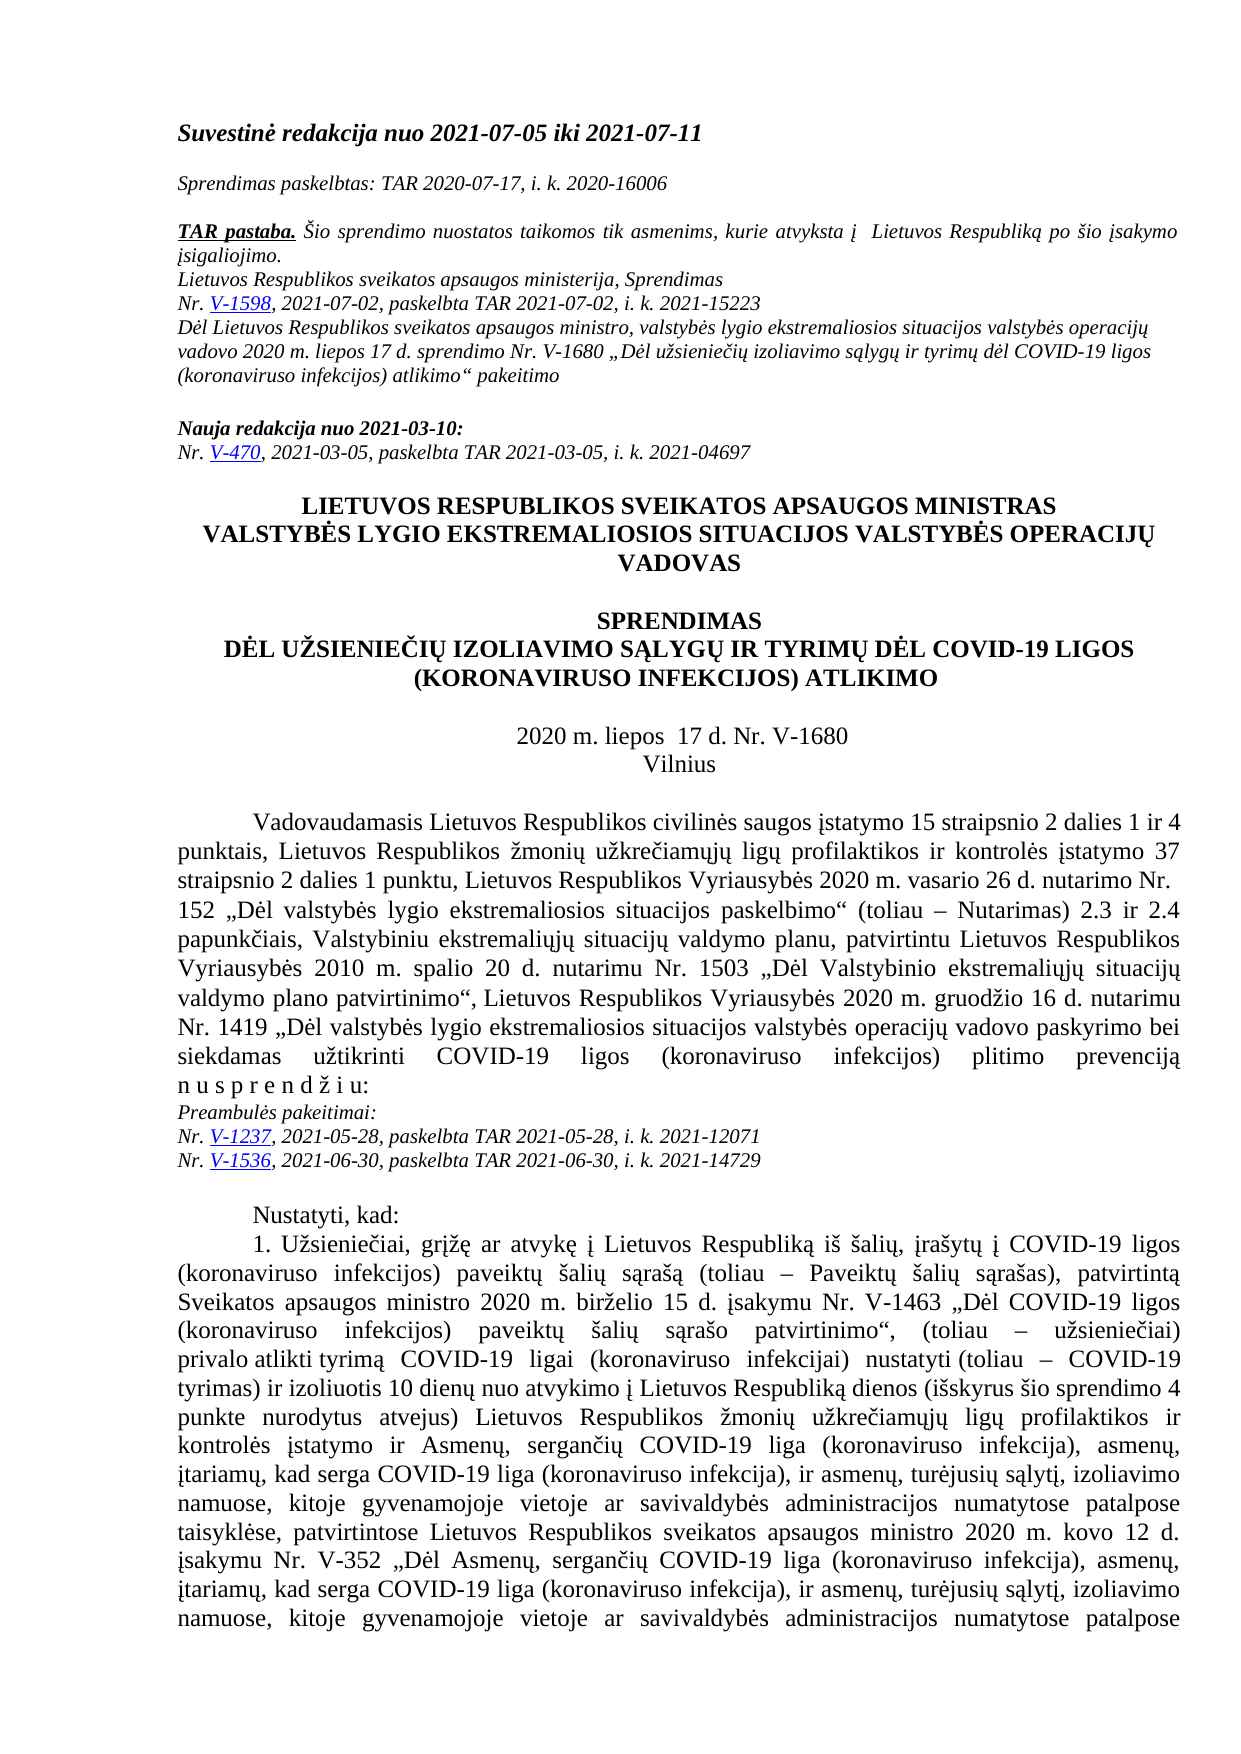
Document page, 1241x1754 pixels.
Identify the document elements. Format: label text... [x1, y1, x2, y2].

text SPRENDIMAS [177, 606, 1181, 634]
text Nr. V-470, 2021-03-05, paskelbta TAR 2021-03-05, i. k. 2021-04697 [177, 440, 1181, 464]
text Nr. V-1598, 2021-07-02, paskelbta TAR 2021-07-02, i. k. 2021-15223 [177, 291, 1181, 315]
text Nr. V-1237, 2021-05-28, paskelbta TAR 2021-05-28, i. k. 2021-12071 [177, 1124, 1181, 1148]
text Nustatyti, kad: [177, 1201, 1181, 1229]
text Suvestinė redakcija nuo 2021-07-05 iki 2021-07-11 [177, 118, 1181, 147]
text Preambulės pakeitimai: [177, 1100, 1181, 1124]
text DĖL užsieniečių izoliavimo SĄLYGŲ ir tyrimų dėl COVID-19 ligos (koronaviruso infekcijos) atlikimo [177, 634, 1181, 692]
text Nr. V-1536, 2021-06-30, paskelbta TAR 2021-06-30, i. k. 2021-14729 [177, 1148, 1181, 1172]
text LIETUVOS RESPUBLIKOS SVEIKATOS APSAUGOS MINISTRAS [177, 491, 1181, 519]
text Sprendimas paskelbtas: TAR 2020-07-17, i. k. 2020-16006 [177, 171, 1181, 195]
text Dėl Lietuvos Respublikos sveikatos apsaugos ministro, valstybės lygio ekstremaliosios situacijos valstybės operacijų vadovo 2020 m. liepos 17 d. sprendimo Nr. V-1680 „Dėl užsieniečių izoliavimo sąlygų ir tyrimų dėl COVID-19 ligos (koronaviruso infekcijos) atlikimo“ pakeitimo [177, 315, 1181, 387]
text 1. Užsieniečiai, grįžę ar atvykę į Lietuvos Respubliką iš šalių, įrašytų į COVID-19 ligos (koronaviruso infekcijos) paveiktų šalių sąrašą (toliau – Paveiktų šalių sąrašas), patvirtintą Sveikatos apsaugos ministro 2020 m. birželio 15 d. įsakymu Nr. V-1463 „Dėl COVID-19 ligos (koronaviruso infekcijos) paveiktų šalių sąrašo patvirtinimo“, (toliau – užsieniečiai) privalo atlikti tyrimą COVID-19 ligai (koronaviruso infekcijai) nustatyti (toliau – COVID-19 tyrimas) ir izoliuotis 10 dienų nuo atvykimo į Lietuvos Respubliką dienos (išskyrus šio sprendimo 4 punkte nurodytus atvejus) Lietuvos Respublikos žmonių užkrečiamųjų ligų profilaktikos ir kontrolės įstatymo ir Asmenų, sergančių COVID-19 liga (koronaviruso infekcija), asmenų, įtariamų, kad serga COVID-19 liga (koronaviruso infekcija), ir asmenų, turėjusių sąlytį, izoliavimo namuose, kitoje gyvenamojoje vietoje ar savivaldybės administracijos numatytose patalpose taisyklėse, patvirtintose Lietuvos Respublikos sveikatos apsaugos ministro 2020 m. kovo 12 d. įsakymu Nr. V-352 „Dėl Asmenų, sergančių COVID-19 liga (koronaviruso infekcija), asmenų, įtariamų, kad serga COVID-19 liga (koronaviruso infekcija), ir asmenų, turėjusių sąlytį, izoliavimo namuose, kitoje gyvenamojoje vietoje ar savivaldybės administracijos numatytose patalpose [177, 1229, 1181, 1632]
text Vadovaudamasis Lietuvos Respublikos civilinės saugos įstatymo 15 straipsnio 2 dalies 1 ir 4 punktais, Lietuvos Respublikos žmonių užkrečiamųjų ligų profilaktikos ir kontrolės įstatymo 37 straipsnio 2 dalies 1 punktu, Lietuvos Respublikos Vyriausybės 2020 m. vasario 26 d. nutarimo Nr. 152 „Dėl valstybės lygio ekstremaliosios situacijos paskelbimo“ (toliau – Nutarimas) 2.3 ir 2.4 papunkčiais, Valstybiniu ekstremaliųjų situacijų valdymo planu, patvirtintu Lietuvos Respublikos Vyriausybės 2010 m. spalio 20 d. nutarimu Nr. 1503 „Dėl Valstybinio ekstremaliųjų situacijų valdymo plano patvirtinimo“, Lietuvos Respublikos Vyriausybės 2020 m. gruodžio 16 d. nutarimu Nr. 1419 „Dėl valstybės lygio ekstremaliosios situacijos valstybės operacijų vadovo paskyrimo bei siekdamas užtikrinti COVID-19 ligos (koronaviruso infekcijos) plitimo prevenciją n u s p r e n d ž i u: [177, 807, 1181, 1099]
text Lietuvos Respublikos sveikatos apsaugos ministerija, Sprendimas [177, 267, 1181, 291]
text Nauja redakcija nuo 2021-03-10: [177, 416, 1181, 440]
text 2020 m. liepos 17 d. Nr. V-1680 Vilnius [177, 721, 1181, 778]
text TAR pastaba. Šio sprendimo nuostatos taikomos tik asmenims, kurie atvyksta į Lietuvos Respubliką po šio įsakymo įsigaliojimo. [177, 219, 1181, 267]
text VALSTYBĖS LYGIO EKSTREMALIOSIOS SITUACIJOS VALSTYBĖS OPERACIJŲ VADOVAS [177, 519, 1181, 577]
